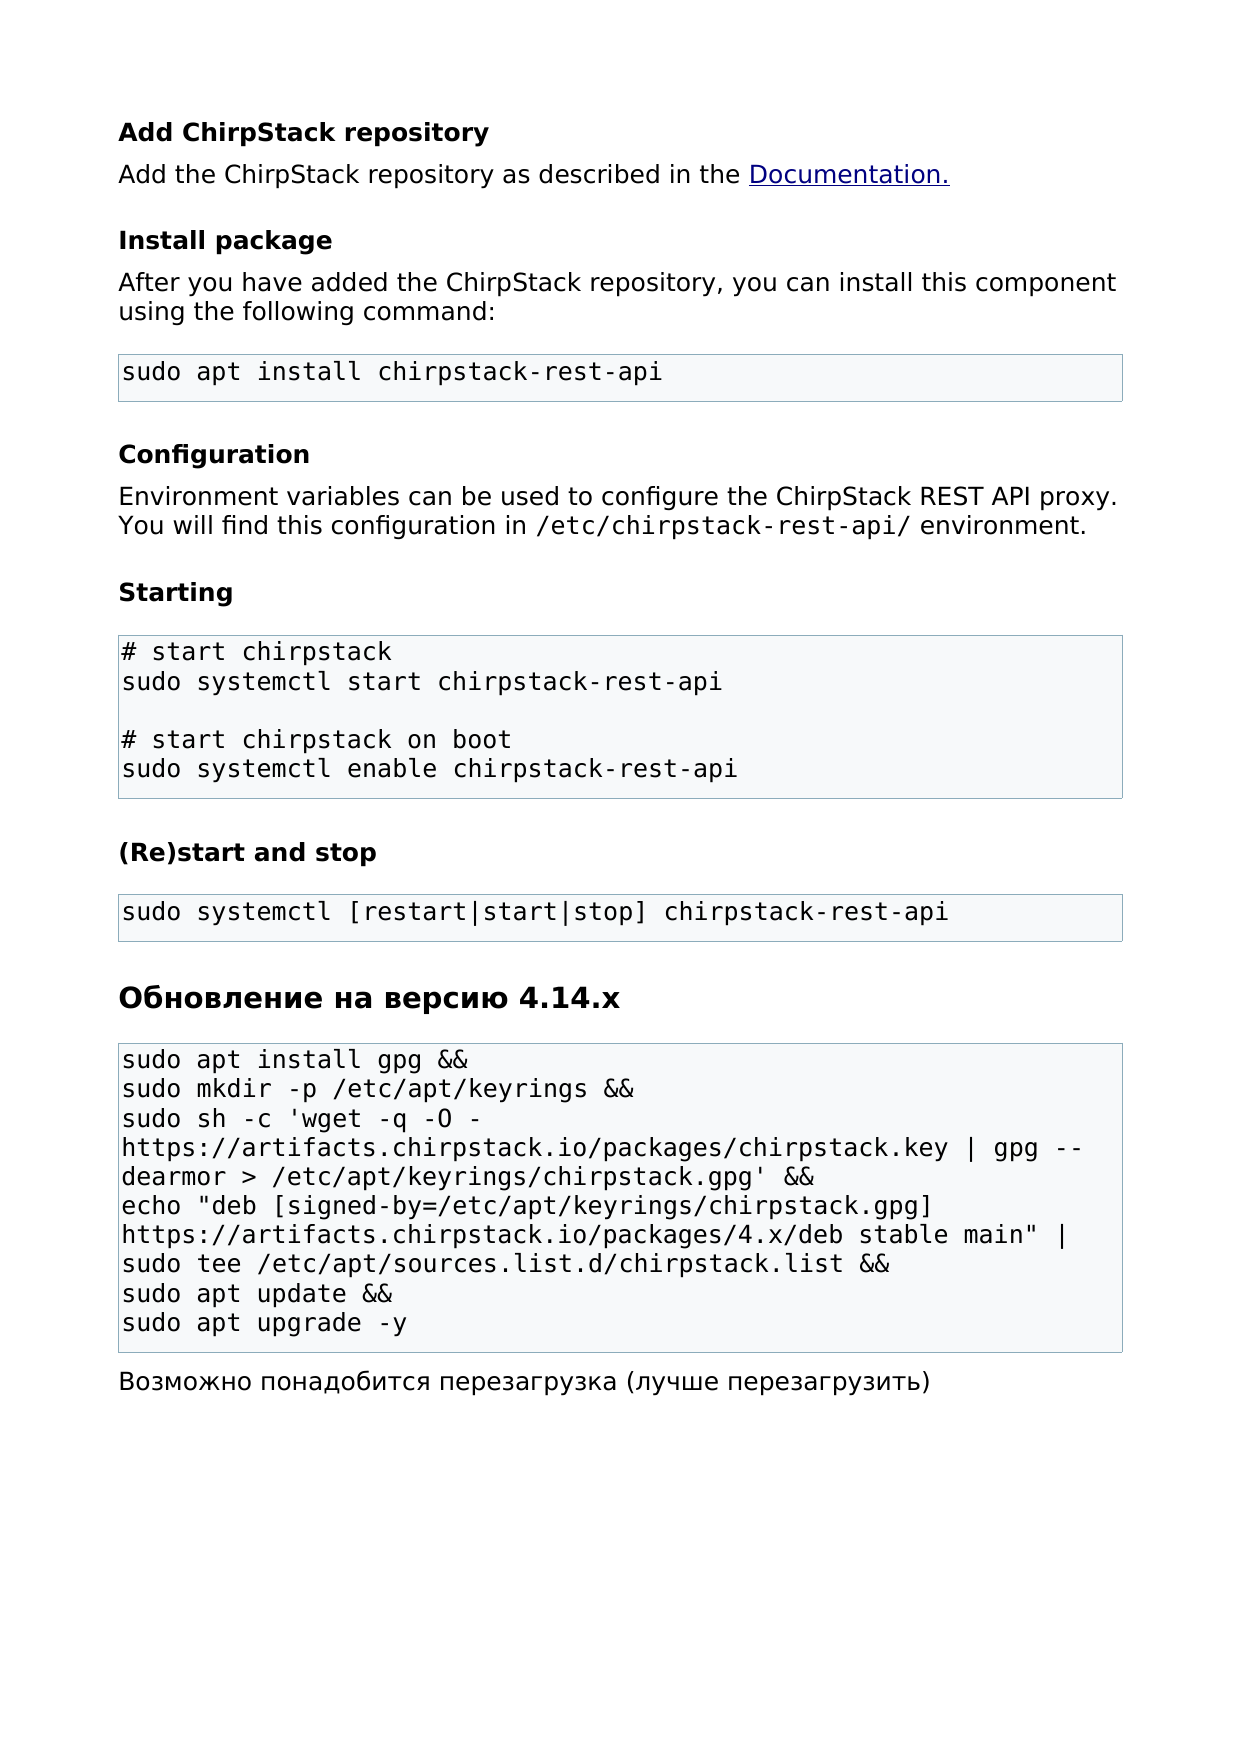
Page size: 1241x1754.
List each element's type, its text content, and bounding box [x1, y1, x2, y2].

subtitle Обновление на версию 4.14.х [118, 981, 1122, 1015]
text Возможно понадобится перезагрузка (лучше перезагрузить) [118, 1367, 1122, 1396]
table_header sudo systemctl [restart|start|stop] chirpstack-rest-api [119, 895, 1122, 941]
text Environment variables can be used to configure the ChirpStack REST API proxy. You will find this configuration in /etc/chirpstack-rest-api/ environment. [118, 482, 1122, 541]
subtitle Install package [118, 226, 1122, 256]
table_header sudo apt install chirpstack-rest-api [119, 355, 1122, 401]
subtitle Configuration [118, 441, 1122, 470]
text After you have added the ChirpStack repository, you can install this component using the following command: [118, 268, 1122, 326]
table_header # start chirpstack sudo systemctl start chirpstack-rest-api # start chirpstack on boot sudo systemctl enable chirpstack-rest-api [119, 636, 1122, 798]
subtitle Starting [118, 578, 1122, 607]
table_header sudo apt install gpg && sudo mkdir -p /etc/apt/keyrings && sudo sh -c 'wget -q -O - https://artifacts.chirpstack.io/packages/chirpstack.key | gpg --dearmor > /etc/apt/keyrings/chirpstack.gpg' && echo "deb [signed-by=/etc/apt/keyrings/chirpstack.gpg] https://artifacts.chirpstack.io/packages/4.x/deb stable main" | sudo tee /etc/apt/sources.list.d/chirpstack.list && sudo apt update && sudo apt upgrade -y [119, 1044, 1122, 1352]
subtitle (Re)start and stop [118, 838, 1122, 867]
text Add the ChirpStack repository as described in the Documentation. [118, 160, 1122, 189]
subtitle Add ChirpStack repository [118, 118, 1122, 147]
